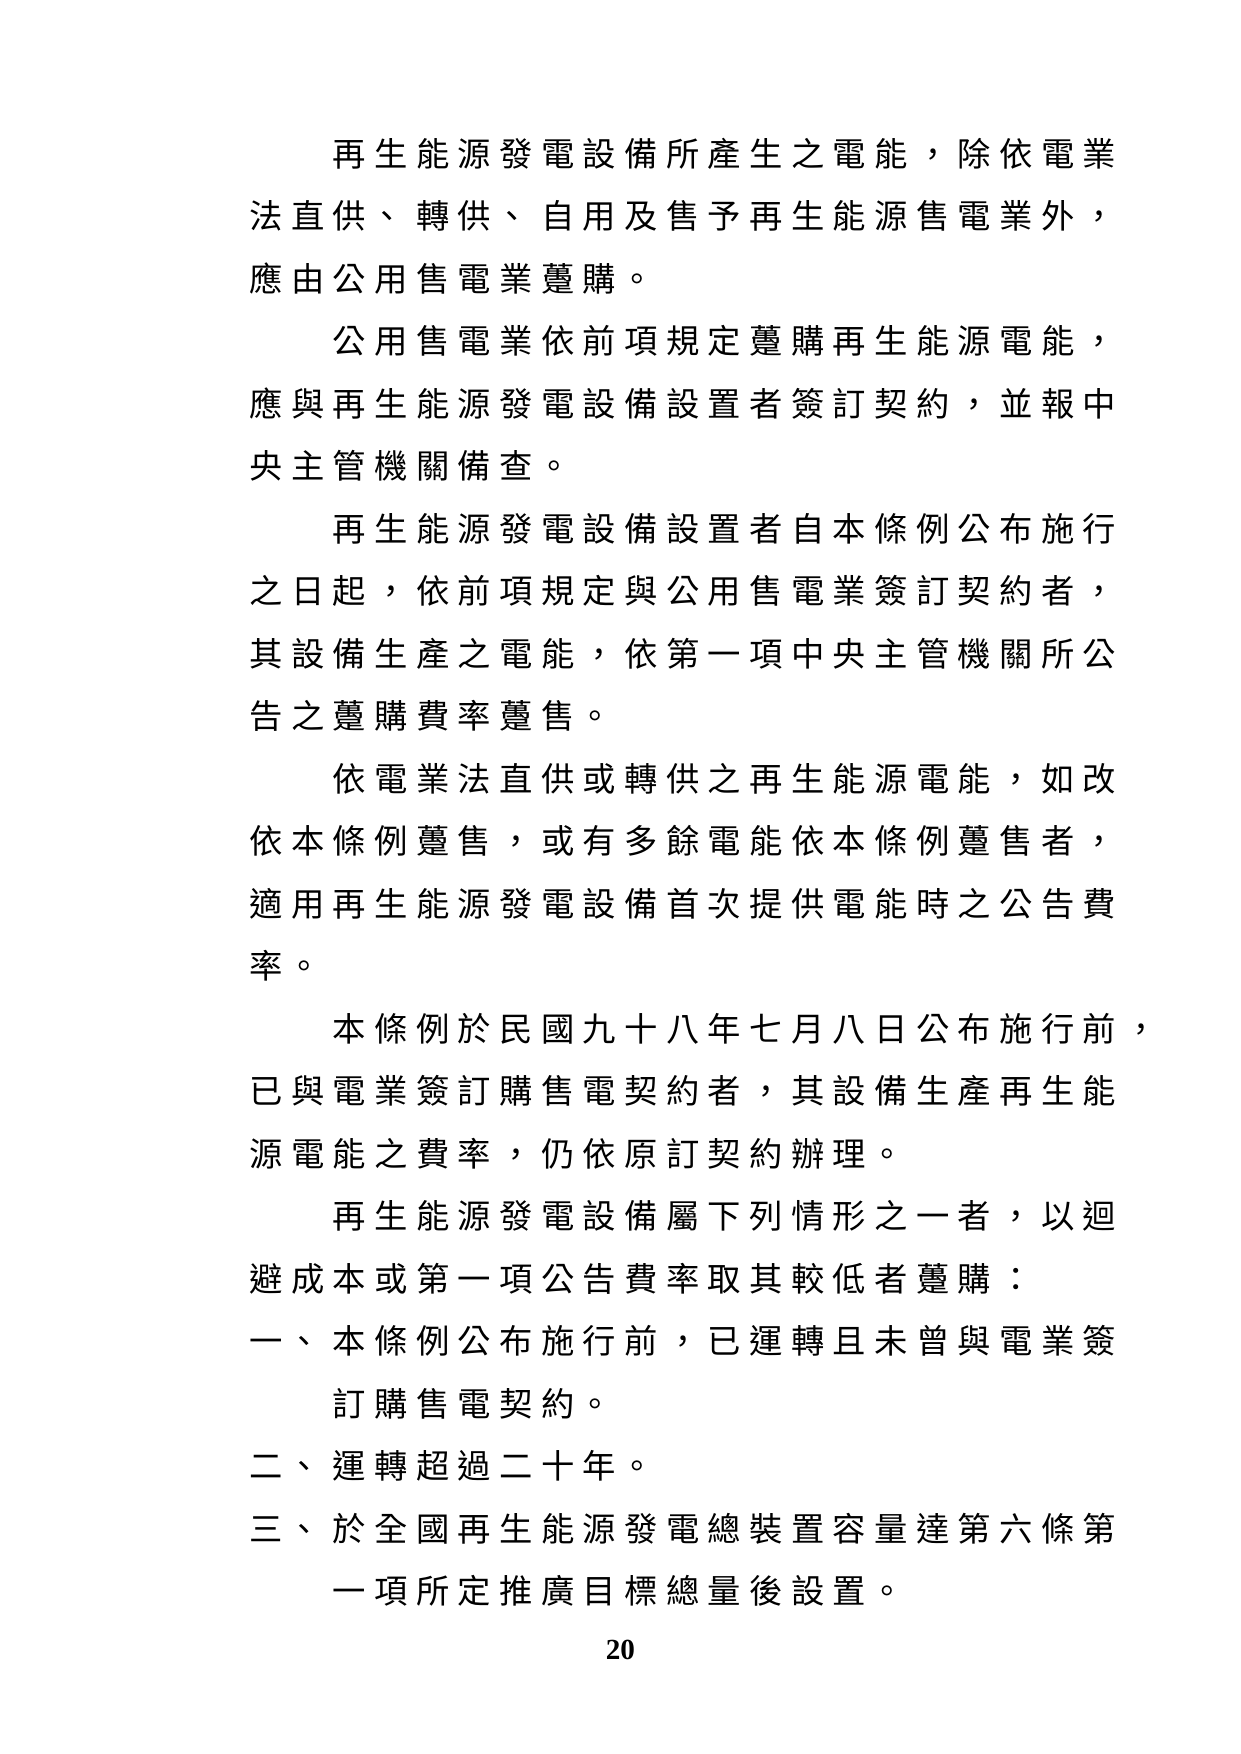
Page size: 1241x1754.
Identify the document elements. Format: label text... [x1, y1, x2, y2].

text 二、運轉超過二十年。 [231, 1423, 1120, 1485]
text 再生能源發電設備所產生之電能，除依電業法直供、轉供、自用及售予再生能源售電業外，應由公用售電業躉購。 [237, 110, 1120, 298]
text 再生能源發電設備設置者自本條例公布施行之日起，依前項規定與公用售電業簽訂契約者，其設備生產之電能，依第一項中央主管機關所公告之躉購費率躉售。 [237, 485, 1120, 735]
text 再生能源發電設備屬下列情形之一者，以迴避成本或第一項公告費率取其較低者躉購： [237, 1173, 1120, 1298]
text 依電業法直供或轉供之再生能源電能，如改依本條例躉售，或有多餘電能依本條例躉售者，適用再生能源發電設備首次提供電能時之公告費率。 [237, 735, 1120, 985]
text 本條例於民國九十八年七月八日公布施行前，已與電業簽訂購售電契約者，其設備生產再生能源電能之費率，仍依原訂契約辦理。 [237, 985, 1120, 1173]
text 一、本條例公布施行前，已運轉且未曾與電業簽訂購售電契約。 [231, 1298, 1120, 1423]
text 公用售電業依前項規定躉購再生能源電能，應與再生能源發電設備設置者簽訂契約，並報中央主管機關備查。 [237, 298, 1120, 485]
text 三、於全國再生能源發電總裝置容量達第六條第一項所定推廣目標總量後設置。 [231, 1485, 1120, 1610]
